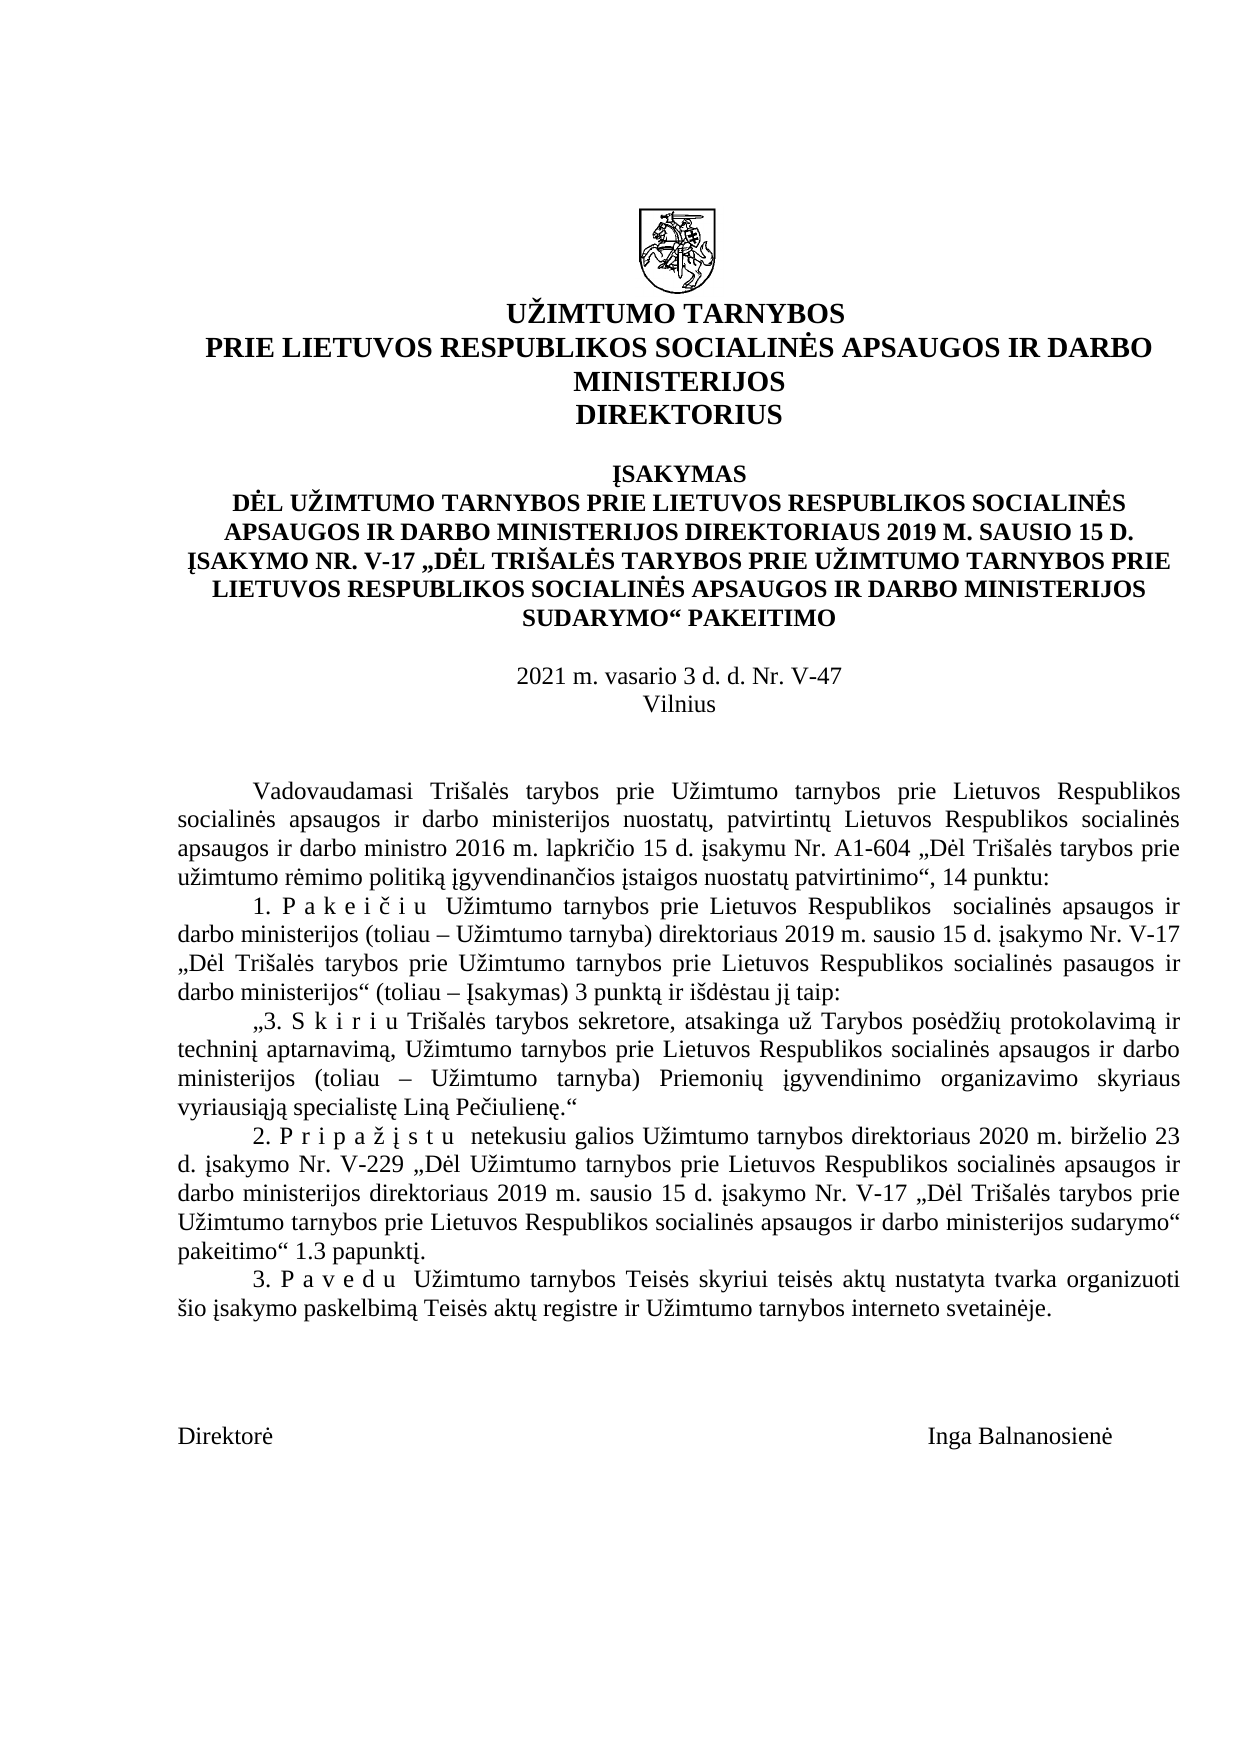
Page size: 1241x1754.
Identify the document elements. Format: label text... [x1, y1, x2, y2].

text 2021 m. vasario 3 d. d. Nr. V-47 [177, 661, 1181, 689]
text Vadovaudamasi Trišalės tarybos prie Užimtumo tarnybos prie Lietuvos Respublikos socialinės apsaugos ir darbo ministerijos nuostatų, patvirtintų Lietuvos Respublikos socialinės apsaugos ir darbo ministro 2016 m. lapkričio 15 d. įsakymu Nr. A1-604 „Dėl Trišalės tarybos prie užimtumo rėmimo politiką įgyvendinančios įstaigos nuostatų patvirtinimo“, 14 punktu: [177, 776, 1181, 891]
text „3. S k i r i u Trišalės tarybos sekretore, atsakinga už Tarybos posėdžių protokolavimą ir techninį aptarnavimą, Užimtumo tarnybos prie Lietuvos Respublikos socialinės apsaugos ir darbo ministerijos (toliau – Užimtumo tarnyba) Priemonių įgyvendinimo organizavimo skyriaus vyriausiąją specialistę Liną Pečiulienę.“ [177, 1006, 1181, 1121]
text Vilnius [177, 689, 1181, 718]
text UŽIMTUMO TARNYBOS prie LIETUVOS RESPUBLIKOS socialinės apsaugos ir darbo ministerijos DIREKTORIUS [177, 297, 1181, 431]
text ĮSAKYMAS [177, 459, 1181, 488]
text 3. Pavedu Užimtumo tarnybos Teisės skyriui teisės aktų nustatyta tvarka organizuoti šio įsakymo paskelbimą Teisės aktų registre ir Užimtumo tarnybos interneto svetainėje. [177, 1264, 1181, 1322]
text DĖL UŽIMTUMO TARNYBOS PRIE LIETUVOS RESPUBLIKOS SOCIALINĖS APSAUGOS IR DARBO MINISTERIJOS direktoriaus 2019 M. sausio 15 D. ĮSAKYMO NR. V-17 „DĖL TRIŠALĖS TARYBOS PRIE UŽIMTUMO TARNYBOS PRIE LIETUVOS RESPUBLIKOS SOCIALINĖS APSAUGOS IR DARBO MINISTERIJOS SUDARYMO“ PAKEITIMO [177, 488, 1181, 632]
text 2. Pripažįstu netekusiu galios Užimtumo tarnybos direktoriaus 2020 m. birželio 23 d. įsakymo Nr. V-229 „Dėl Užimtumo tarnybos prie Lietuvos Respublikos socialinės apsaugos ir darbo ministerijos direktoriaus 2019 m. sausio 15 d. įsakymo Nr. V-17 „Dėl Trišalės tarybos prie Užimtumo tarnybos prie Lietuvos Respublikos socialinės apsaugos ir darbo ministerijos sudarymo“ pakeitimo“ 1.3 papunktį. [177, 1121, 1181, 1264]
text 1. Pakeičiu Užimtumo tarnybos prie Lietuvos Respublikos socialinės apsaugos ir darbo ministerijos (toliau – Užimtumo tarnyba) direktoriaus 2019 m. sausio 15 d. įsakymo Nr. V-17 „Dėl Trišalės tarybos prie Užimtumo tarnybos prie Lietuvos Respublikos socialinės pasaugos ir darbo ministerijos“ (toliau – Įsakymas) 3 punktą ir išdėstau jį taip: [177, 891, 1181, 1006]
text Direktorė Inga Balnanosienė [177, 1421, 1181, 1450]
